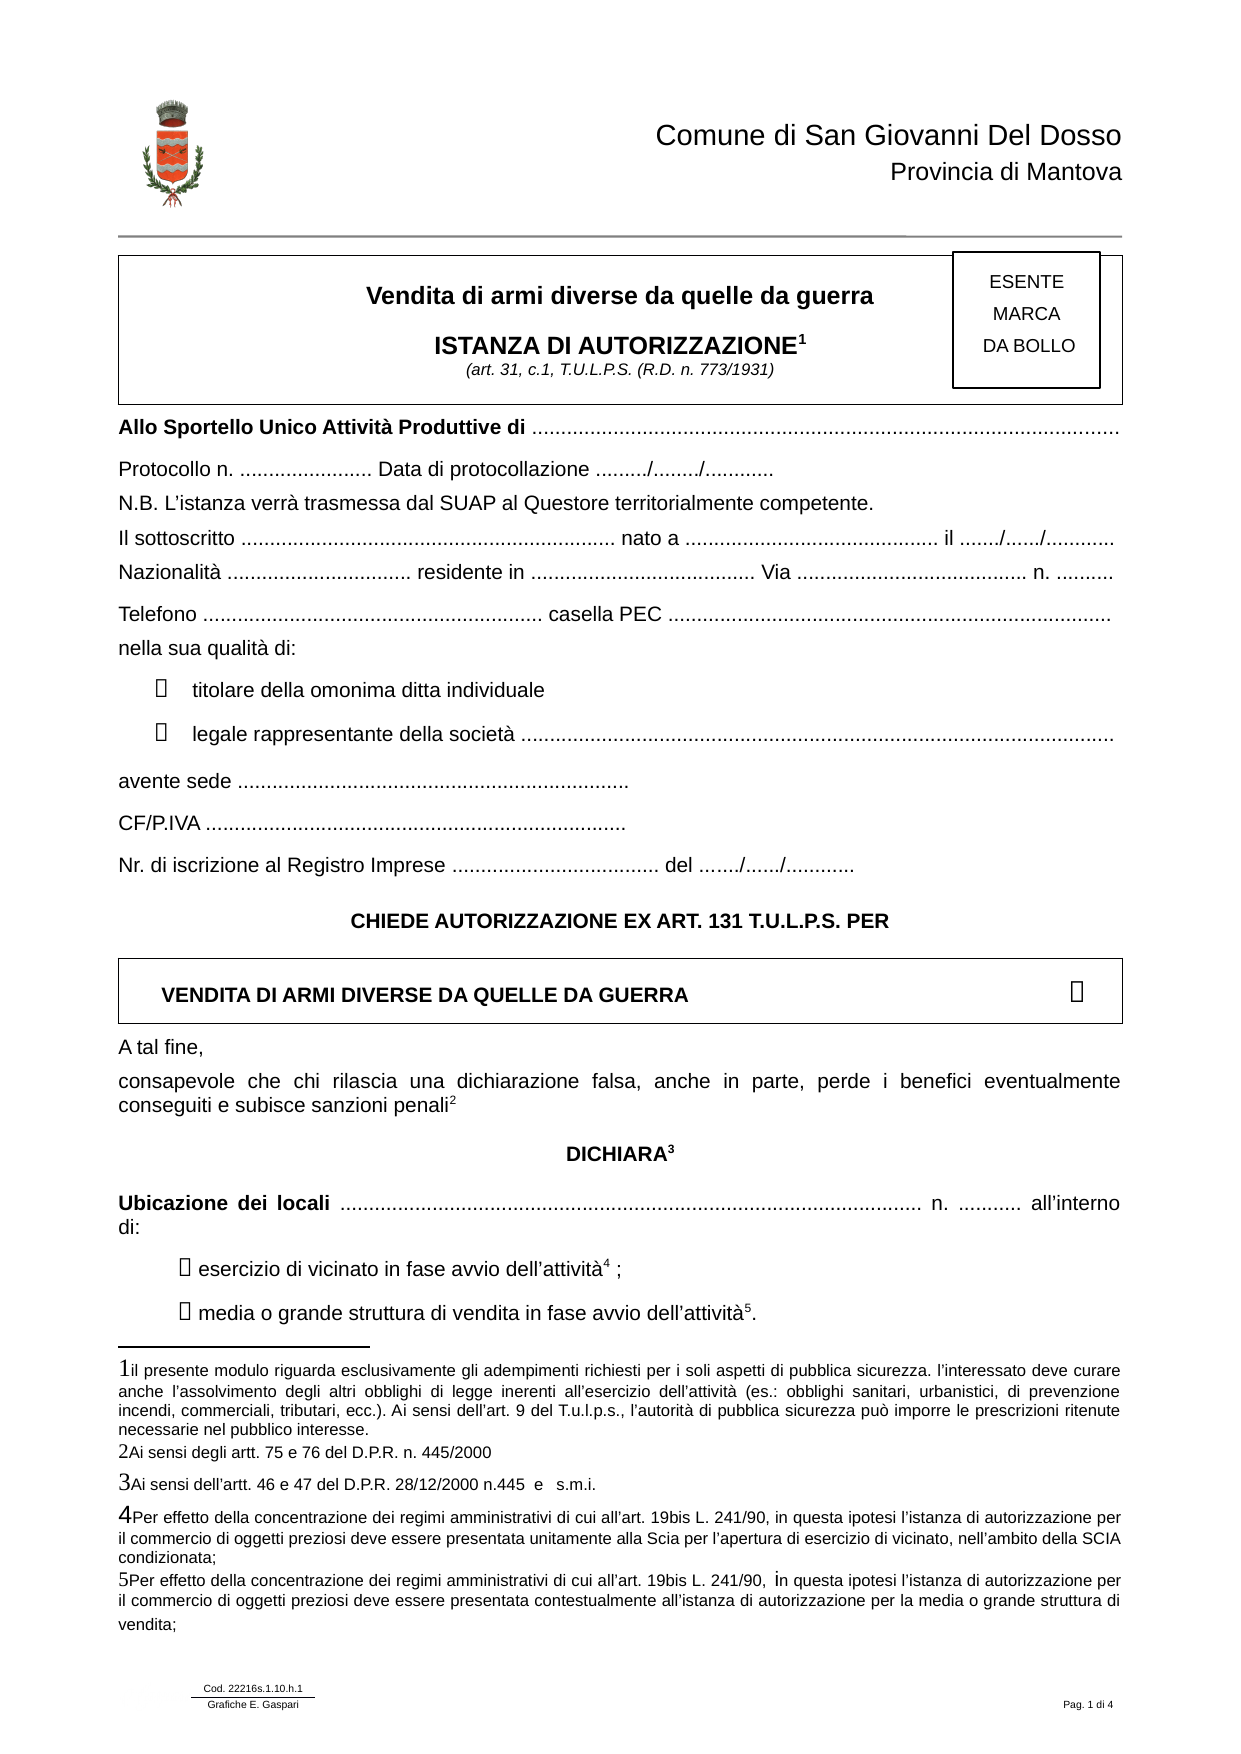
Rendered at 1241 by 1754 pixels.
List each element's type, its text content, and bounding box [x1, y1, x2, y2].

text  titolare della omonima ditta individuale [153, 670, 1122, 704]
text Ai sensi dell’artt. 46 e 47 del D.P.R. 28/12/2000 n.445 e s.m.i. [118, 1467, 1122, 1496]
text Allo Sportello Unico Attività Produttive di [118, 415, 1122, 439]
table_header Vendita di armi diverse da quelle da guerra ISTANZA DI AUTORIZZAZIONE (art. 31, c.1, T.U.L.P.S. (R.D. n. 773/1931) [119, 256, 1122, 404]
picture [122, 87, 224, 219]
text CF/P.IVA ......................................................................... [118, 811, 1122, 835]
text N.B. L’istanza verrà trasmessa dal SUAP al Questore territorialmente competente. [118, 491, 1122, 515]
text CHIEDE AUTORIZZAZIONE EX ART. 131 T.U.L.P.S. PER [118, 909, 1122, 933]
text Per effetto della concentrazione dei regimi amministrativi di cui all’art. 19bis L. 241/90, in questa ipotesi l’istanza di autorizzazione per il commercio di oggetti preziosi deve essere presentata unitamente alla Scia per l’apertura di esercizio di vicinato, nell’ambito della SCIA condizionata; [118, 1500, 1122, 1567]
text Il sottoscritto ................................................................. nato a ............................................ il ......./....../............ [118, 526, 1122, 549]
text A tal fine, [118, 1035, 1122, 1059]
text  esercizio di vicinato in fase avvio dell’attività ; [177, 1249, 1122, 1283]
text  media o grande struttura di vendita in fase avvio dell’attività. [177, 1294, 1122, 1328]
text Protocollo n. ....................... Data di protocollazione ........./......../............ [118, 457, 1122, 481]
text nella sua qualità di: [118, 636, 1122, 660]
text Nr. di iscrizione al Registro Imprese .................................... del ......./....../............ [118, 852, 1122, 876]
text consapevole che chi rilascia una dichiarazione falsa, anche in parte, perde i benefici eventualmente conseguiti e subisce sanzioni penali [118, 1069, 1122, 1117]
text Ai sensi degli artt. 75 e 76 del D.P.R. n. 445/2000 [118, 1439, 1122, 1463]
text Comune di San Giovanni Del Dosso [224, 118, 1122, 152]
text DICHIARA [118, 1142, 1122, 1166]
text avente sede .................................................................... [118, 769, 1122, 793]
text Per effetto della concentrazione dei regimi amministrativi di cui all’art. 19bis L. 241/90, in questa ipotesi l’istanza di autorizzazione per il commercio di oggetti preziosi deve essere presentata contestualmente all’istanza di autorizzazione per la media o grande struttura di vendita; [118, 1567, 1122, 1636]
table_header VENDITA DI ARMI DIVERSE DA QUELLE DA GUERRA  [119, 959, 1122, 1023]
text Telefono ........................................................... casella PEC ............................................................................. [118, 601, 1122, 625]
text Provincia di Mantova [224, 157, 1122, 185]
text Ubicazione dei locali ..................................................................................................... n. ........... all’interno di: [118, 1191, 1122, 1239]
text  legale rappresentante della società ....................................................................................................... [153, 715, 1122, 749]
text Nazionalità ................................ residente in ....................................... Via ........................................ n. .......... [118, 560, 1122, 584]
